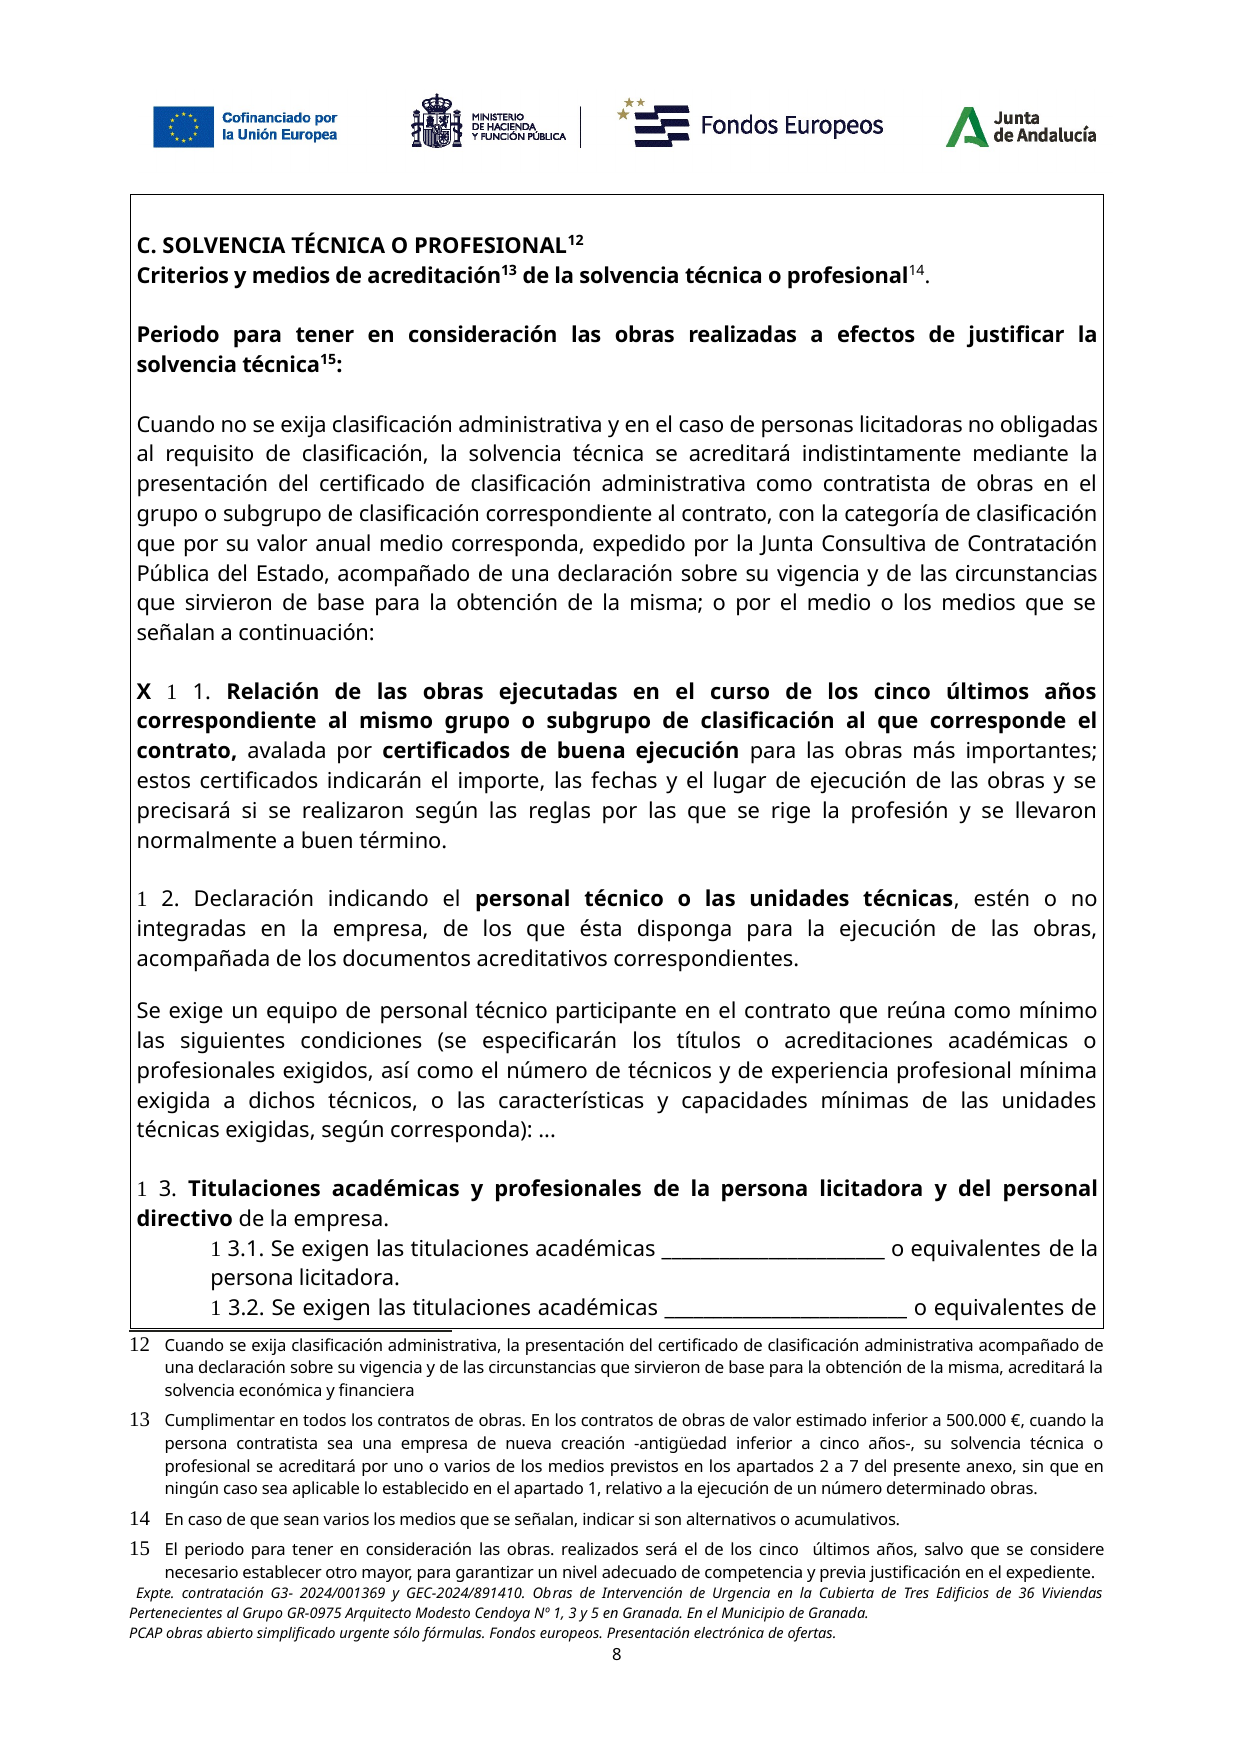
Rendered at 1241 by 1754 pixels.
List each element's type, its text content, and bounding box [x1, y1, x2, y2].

table_header C. SOLVENCIA TÉCNICA O PROFESIONAL Criterios y medios de acreditación de la solvencia técnica o profesional. Periodo para tener en consideración las obras realizadas a efectos de justificar la solvencia técnica: Cuando no se exija clasificación administrativa y en el caso de personas licitadoras no obligadas al requisito de clasificación, la solvencia técnica se acreditará indistintamente mediante la presentación del certificado de clasificación administrativa como contratista de obras en el grupo o subgrupo de clasificación correspondiente al contrato, con la categoría de clasificación que por su valor anual medio corresponda, expedido por la Junta Consultiva de Contratación Pública del Estado, acompañado de una declaración sobre su vigencia y de las circunstancias que sirvieron de base para la obtención de la misma; o por el medio o los medios que se señalan a continuación: X  1. Relación de las obras ejecutadas en el curso de los cinco últimos años correspondiente al mismo grupo o subgrupo de clasificación al que corresponde el contrato, avalada por certificados de buena ejecución para las obras más importantes; estos certificados indicarán el importe, las fechas y el lugar de ejecución de las obras y se precisará si se realizaron según las reglas por las que se rige la profesión y se llevaron normalmente a buen término.  2. Declaración indicando el personal técnico o las unidades técnicas, estén o no integradas en la empresa, de los que ésta disponga para la ejecución de las obras, acompañada de los documentos acreditativos correspondientes. Se exige un equipo de personal técnico participante en el contrato que reúna como mínimo las siguientes condiciones (se especificarán los títulos o acreditaciones académicas o profesionales exigidos, así como el número de técnicos y de experiencia profesional mínima exigida a dichos técnicos, o las características y capacidades mínimas de las unidades técnicas exigidas, según corresponda): ...  3. Titulaciones académicas y profesionales de la persona licitadora y del personal directivo de la empresa.  3.1. Se exigen las titulaciones académicas _______________________ o equivalentes de la persona licitadora.  3.2. Se exigen las titulaciones académicas _________________________ o equivalentes de [131, 195, 1103, 1328]
picture [137, 89, 1114, 173]
